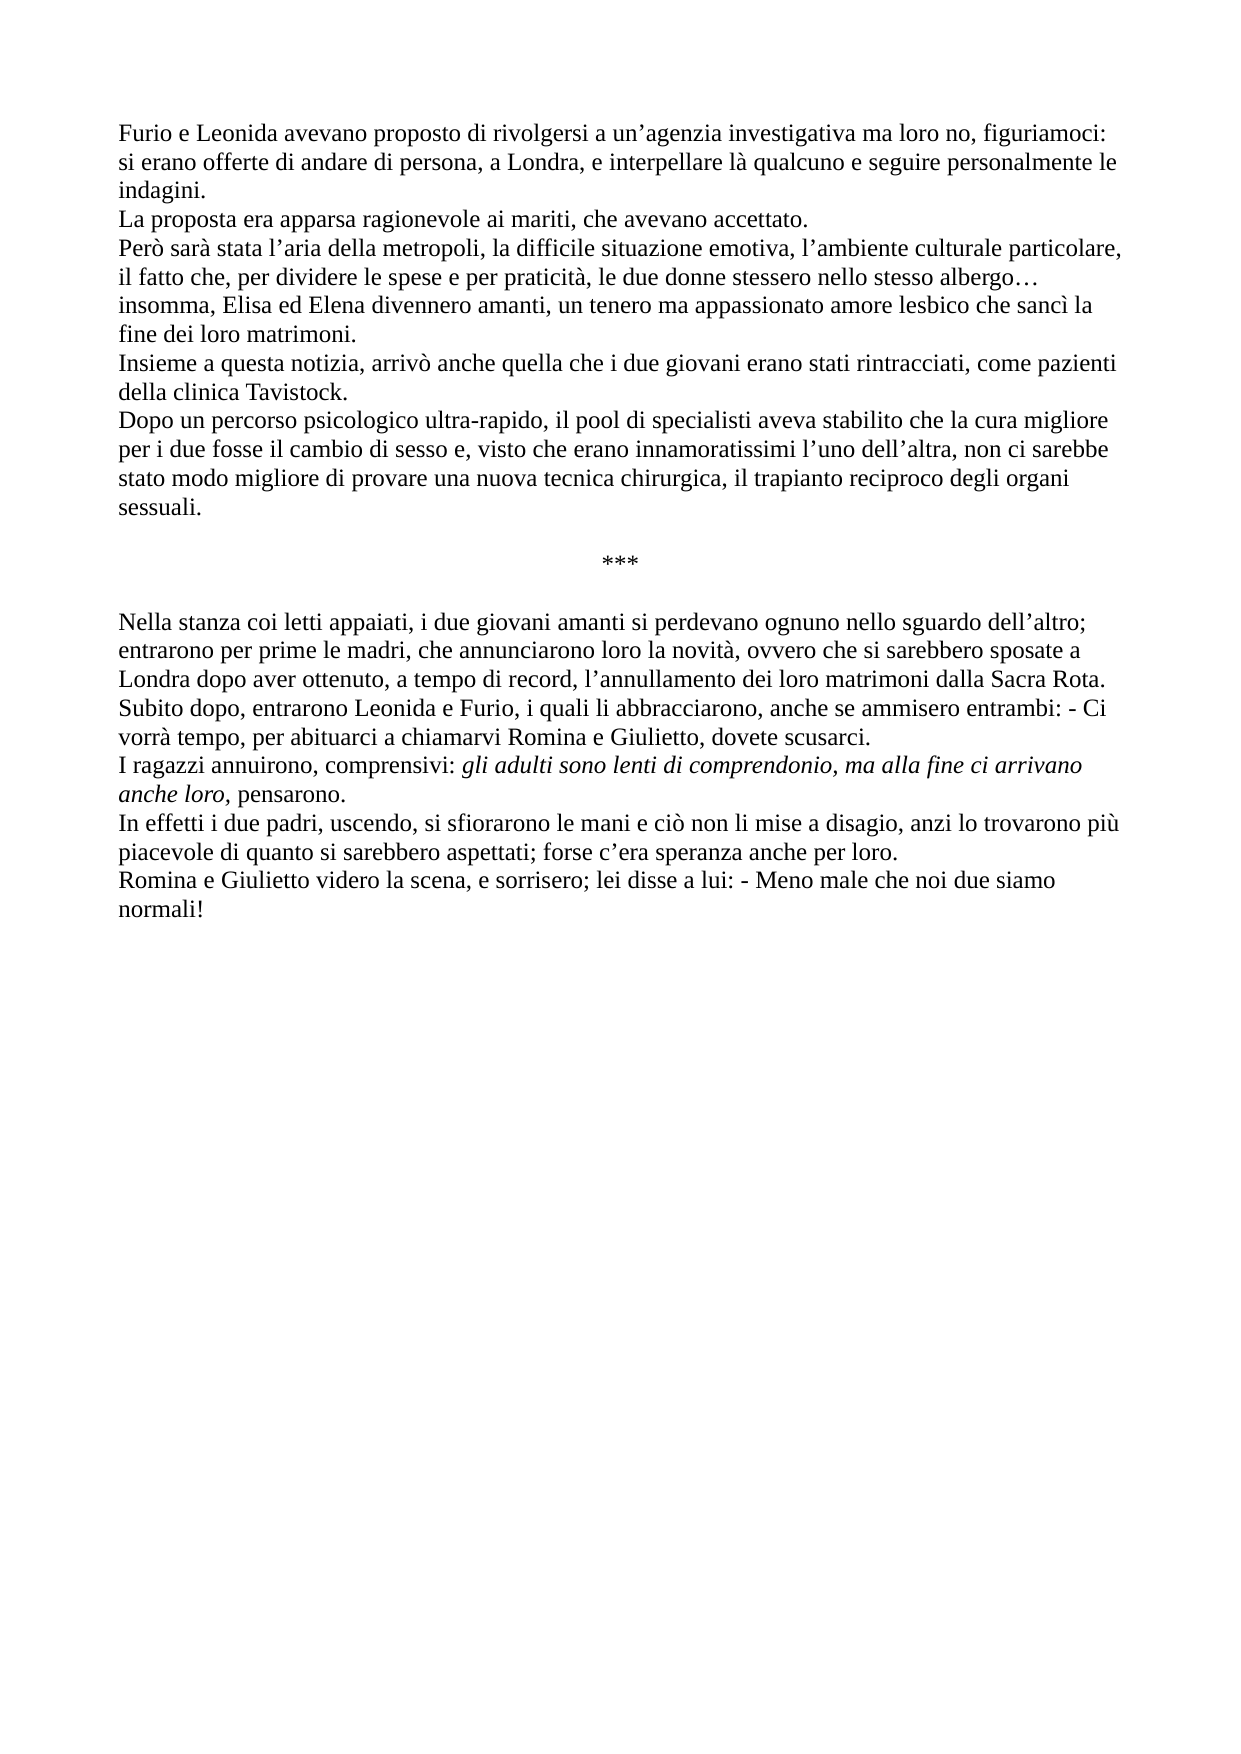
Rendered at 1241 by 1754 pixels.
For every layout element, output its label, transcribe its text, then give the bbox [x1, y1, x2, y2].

text Nella stanza coi letti appaiati, i due giovani amanti si perdevano ognuno nello sguardo dell’altro; entrarono per prime le madri, che annunciarono loro la novità, ovvero che si sarebbero sposate a Londra dopo aver ottenuto, a tempo di record, l’annullamento dei loro matrimoni dalla Sacra Rota. [118, 607, 1122, 693]
text *** [118, 549, 1122, 578]
text Romina e Giulietto videro la scena, e sorrisero; lei disse a lui: - Meno male che noi due siamo normali! [118, 866, 1122, 923]
text Dopo un percorso psicologico ultra-rapido, il pool di specialisti aveva stabilito che la cura migliore per i due fosse il cambio di sesso e, visto che erano innamoratissimi l’uno dell’altra, non ci sarebbe stato modo migliore di provare una nuova tecnica chirurgica, il trapianto reciproco degli organi sessuali. [118, 406, 1122, 521]
text Subito dopo, entrarono Leonida e Furio, i quali li abbracciarono, anche se ammisero entrambi: - Ci vorrà tempo, per abituarci a chiamarvi Romina e Giulietto, dovete scusarci. [118, 693, 1122, 751]
text In effetti i due padri, uscendo, si sfiorarono le mani e ciò non li mise a disagio, anzi lo trovarono più piacevole di quanto si sarebbero aspettati; forse c’era speranza anche per loro. [118, 808, 1122, 866]
text Insieme a questa notizia, arrivò anche quella che i due giovani erano stati rintracciati, come pazienti della clinica Tavistock. [118, 348, 1122, 406]
text Però sarà stata l’aria della metropoli, la difficile situazione emotiva, l’ambiente culturale particolare, il fatto che, per dividere le spese e per praticità, le due donne stessero nello stesso albergo… insomma, Elisa ed Elena divennero amanti, un tenero ma appassionato amore lesbico che sancì la fine dei loro matrimoni. [118, 233, 1122, 348]
text La proposta era apparsa ragionevole ai mariti, che avevano accettato. [118, 204, 1122, 233]
text Furio e Leonida avevano proposto di rivolgersi a un’agenzia investigativa ma loro no, figuriamoci: si erano offerte di andare di persona, a Londra, e interpellare là qualcuno e seguire personalmente le indagini. [118, 118, 1122, 204]
text I ragazzi annuirono, comprensivi: gli adulti sono lenti di comprendonio, ma alla fine ci arrivano anche loro, pensarono. [118, 751, 1122, 808]
